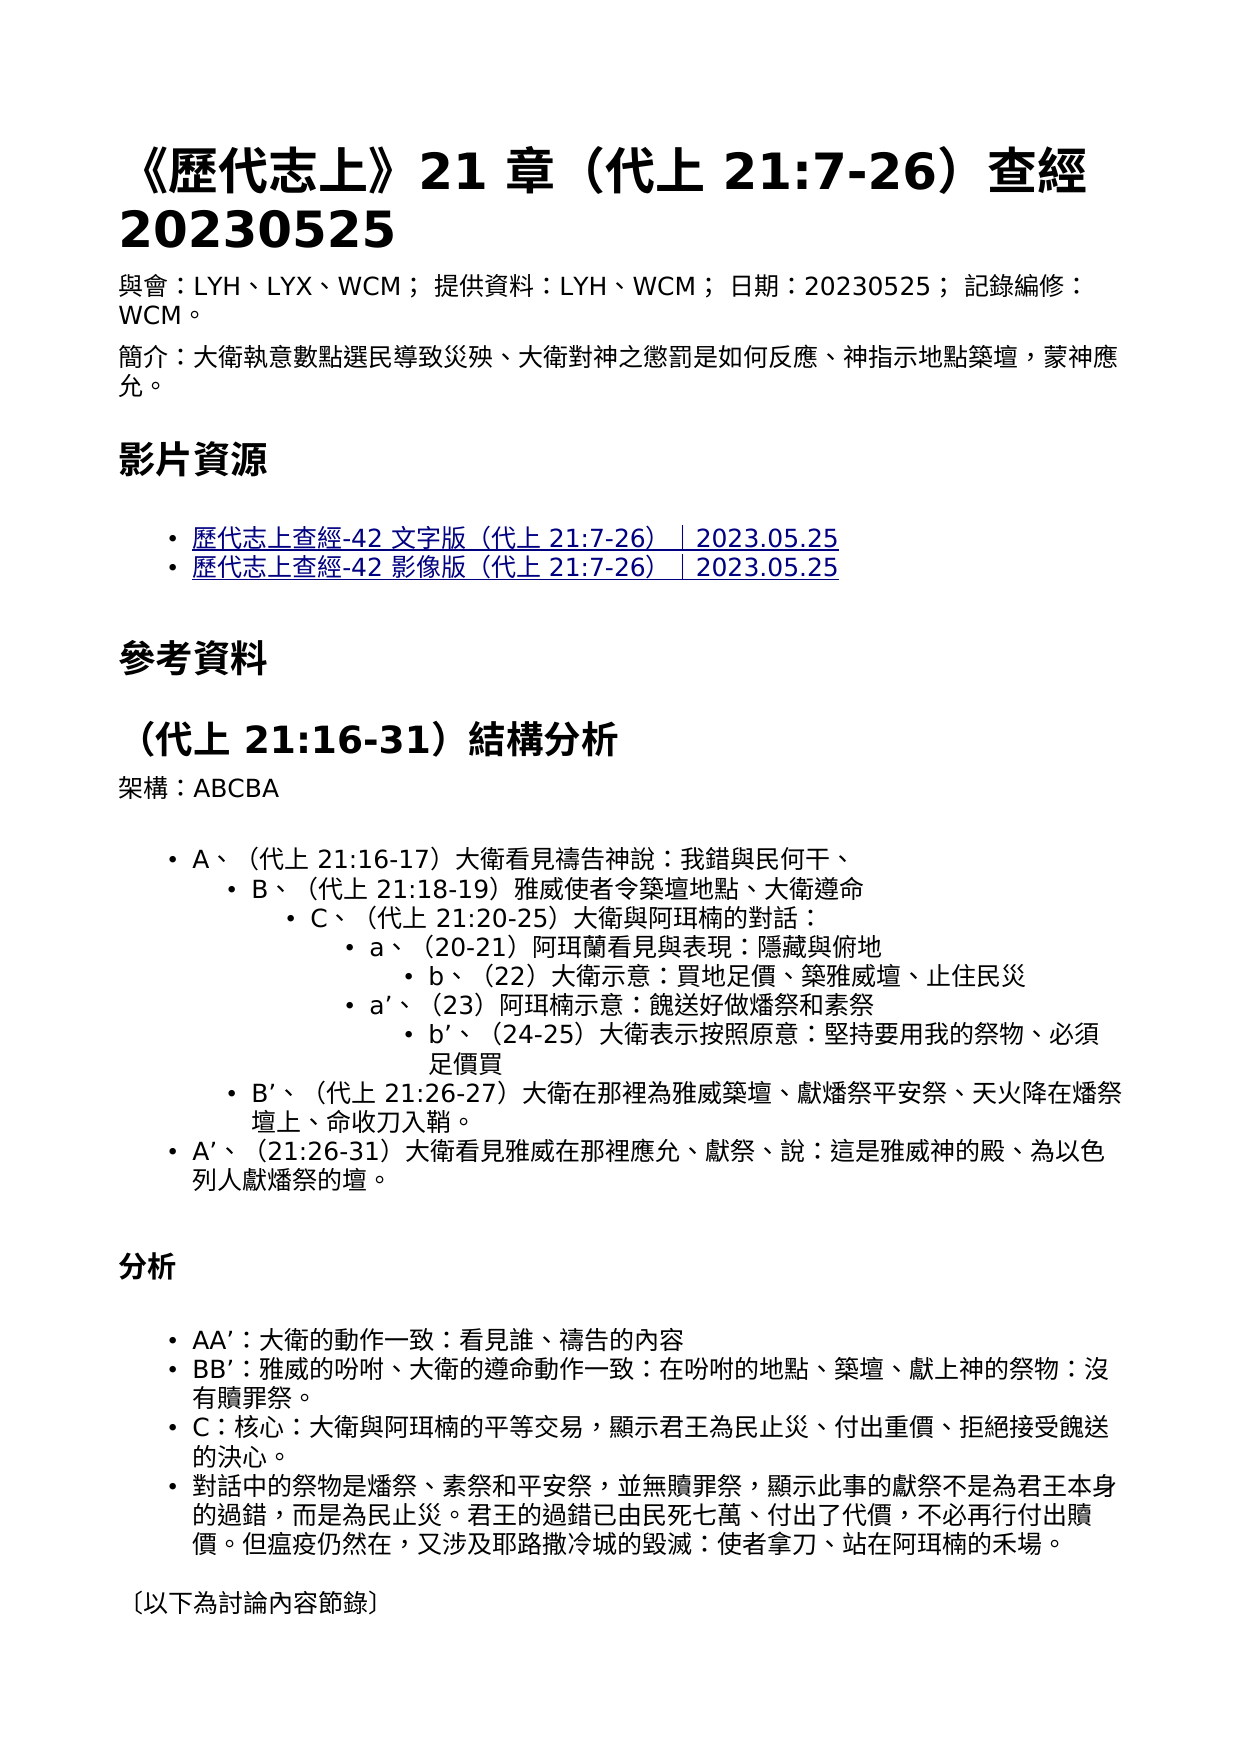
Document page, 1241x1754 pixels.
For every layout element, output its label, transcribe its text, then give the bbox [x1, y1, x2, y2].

subtitle 分析 [118, 1250, 1122, 1284]
list b、（22）大衛示意：買地足價、築雅威壇、止住民災 [413, 962, 1122, 991]
list B、（代上 21:18-19）雅威使者令築壇地點、大衛遵命 [236, 875, 1122, 904]
list 歷代志上查經-42 文字版（代上 21:7-26）｜2023.05.25 [177, 524, 1122, 553]
list A、（代上 21:16-17）大衛看見禱告神說：我錯與民何干、 [177, 846, 1122, 875]
text 與會：LYH、LYX、WCM； 提供資料：LYH、WCM； 日期：20230525； 記錄編修：WCM。 [118, 272, 1122, 330]
subtitle 《歷代志上》21 章（代上 21:7-26）查經 20230525 [118, 143, 1122, 259]
list 對話中的祭物是燔祭、素祭和平安祭，並無贖罪祭，顯示此事的獻祭不是為君王本身的過錯，而是為民止災。君王的過錯已由民死七萬、付出了代價，不必再行付出贖價。但瘟疫仍然在，又涉及耶路撒冷城的毀滅：使者拿刀、站在阿珥楠的禾場。 [177, 1472, 1122, 1559]
subtitle 影片資源 [118, 439, 1122, 482]
text 〔以下為討論內容節錄〕 [118, 1589, 1122, 1618]
text 架構：ABCBA [118, 774, 1122, 804]
list A’、（21:26-31）大衛看見雅威在那裡應允、獻祭、說：這是雅威神的殿、為以色列人獻燔祭的壇。 [177, 1137, 1122, 1196]
subtitle 參考資料 [118, 637, 1122, 681]
list BB’：雅威的吩咐、大衛的遵命動作一致：在吩咐的地點、築壇、獻上神的祭物：沒有贖罪祭。 [177, 1355, 1122, 1413]
list a’、（23）阿珥楠示意：餽送好做燔祭和素祭 [354, 991, 1122, 1021]
list a、（20-21）阿珥蘭看見與表現：隱藏與俯地 [354, 933, 1122, 962]
subtitle （代上 21:16-31）結構分析 [118, 718, 1122, 762]
list C、（代上 21:20-25）大衛與阿珥楠的對話： [295, 904, 1122, 933]
list B’、（代上 21:26-27）大衛在那裡為雅威築壇、獻燔祭平安祭、天火降在燔祭壇上、命收刀入鞘。 [236, 1079, 1122, 1137]
list b’、（24-25）大衛表示按照原意：堅持要用我的祭物、必須足價買 [413, 1021, 1122, 1079]
list AA’：大衛的動作一致：看見誰、禱告的內容 [177, 1326, 1122, 1355]
text 簡介：大衛執意數點選民導致災殃、大衛對神之懲罰是如何反應、神指示地點築壇，蒙神應允。 [118, 343, 1122, 401]
list 歷代志上查經-42 影像版（代上 21:7-26）｜2023.05.25 [177, 553, 1122, 583]
list C：核心：大衛與阿珥楠的平等交易，顯示君王為民止災、付出重價、拒絕接受餽送的決心。 [177, 1413, 1122, 1472]
